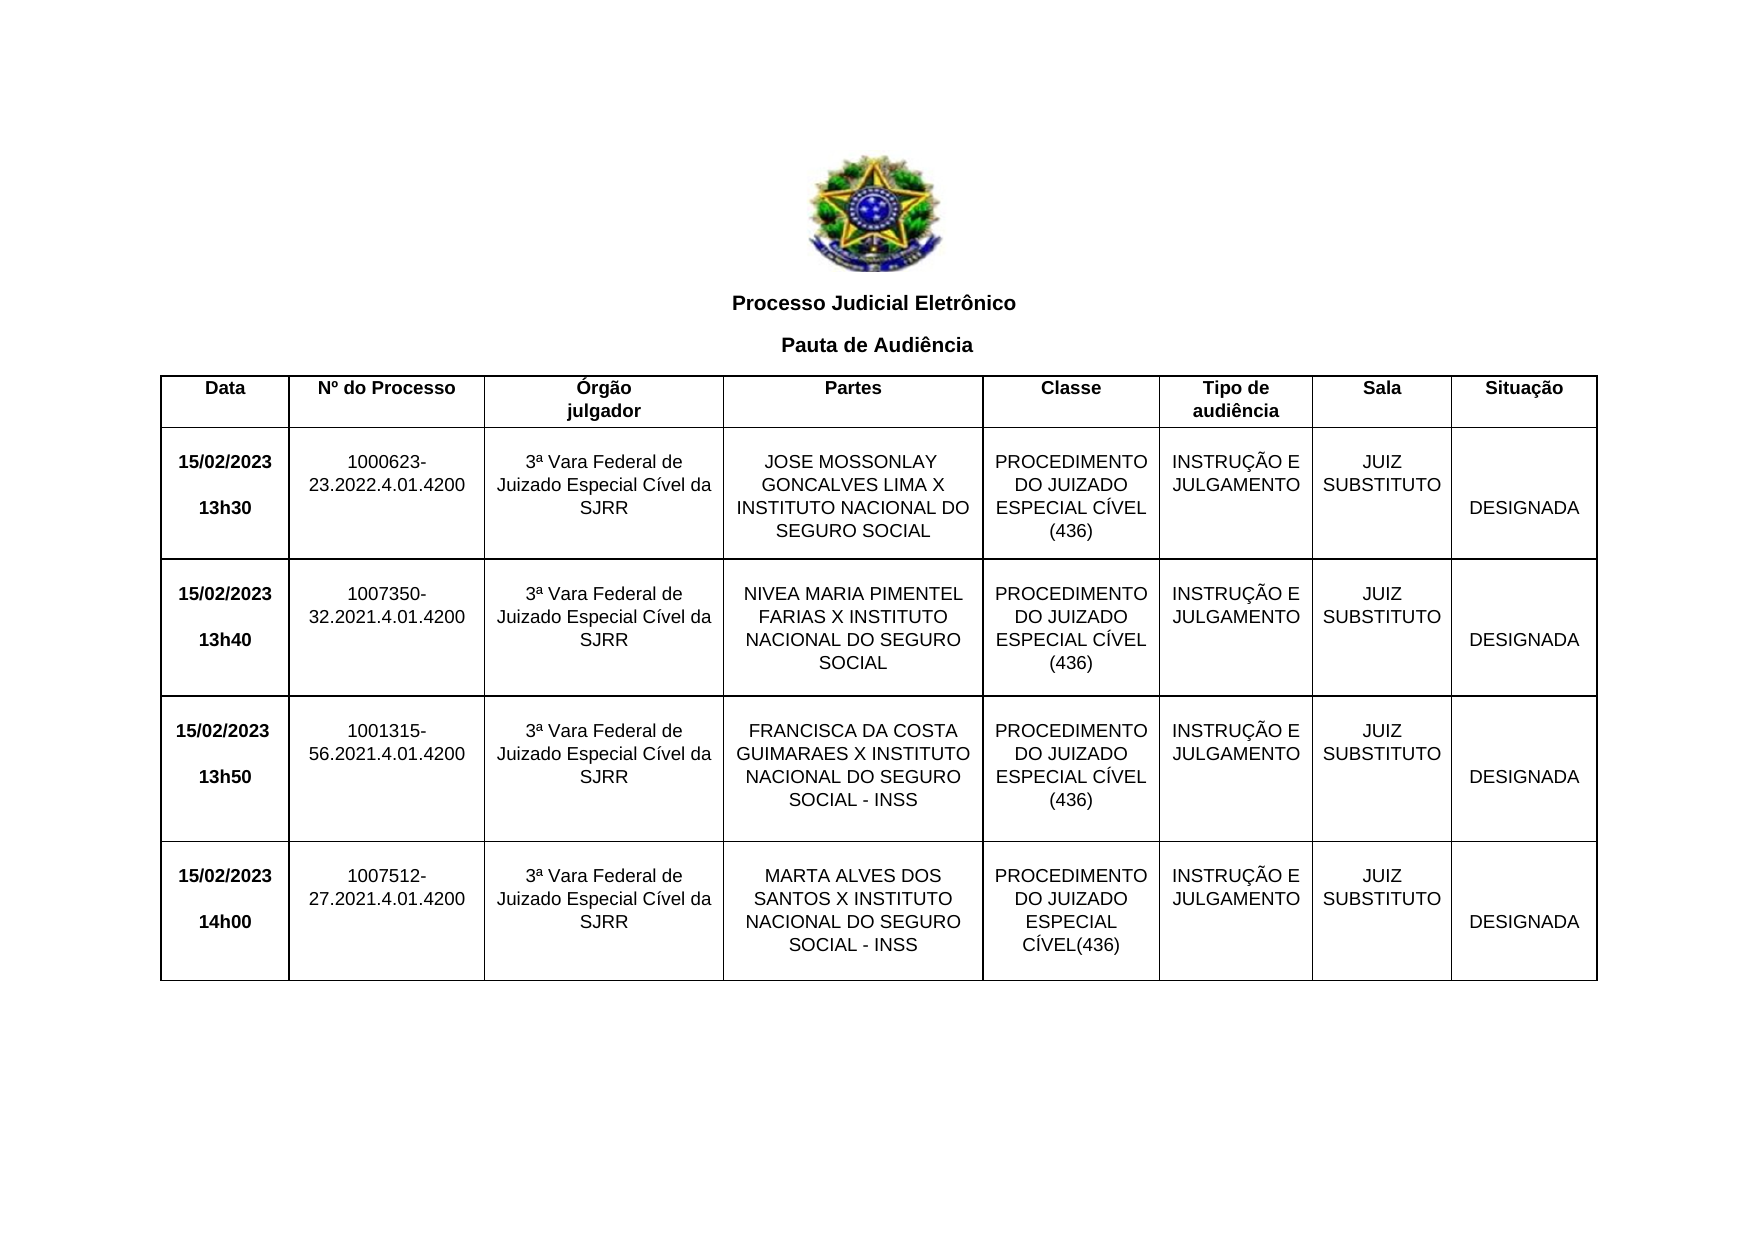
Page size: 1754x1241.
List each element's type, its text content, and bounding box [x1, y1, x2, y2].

table_cell 15/02/2023 13h50 [162, 697, 288, 841]
table_header Classe [984, 377, 1159, 427]
table_header Data [162, 377, 288, 427]
table_cell MARTA ALVES DOS SANTOS X INSTITUTO NACIONAL DO SEGURO SOCIAL - INSS [724, 842, 982, 980]
table_header Nº do Processo [290, 377, 484, 427]
table_cell 15/02/2023 13h30 [162, 428, 288, 558]
table_header Órgão julgador [485, 377, 723, 427]
table_cell PROCEDIMENTO DO JUIZADO ESPECIAL CÍVEL(436) [984, 842, 1159, 980]
table_cell PROCEDIMENTO DO JUIZADO ESPECIAL CÍVEL (436) [984, 560, 1159, 695]
table_cell 1007350-32.2021.4.01.4200 [290, 560, 484, 695]
table_cell JUIZ SUBSTITUTO [1313, 428, 1451, 558]
table_cell FRANCISCA DA COSTA GUIMARAES X INSTITUTO NACIONAL DO SEGURO SOCIAL - INSS [724, 697, 982, 841]
table_cell 15/02/2023 14h00 [162, 842, 288, 980]
table_cell 3ª Vara Federal de Juizado Especial Cível da SJRR [485, 428, 723, 558]
table_cell JOSE MOSSONLAY GONCALVES LIMA X INSTITUTO NACIONAL DO SEGURO SOCIAL [724, 428, 982, 558]
table_cell INSTRUÇÃO E JULGAMENTO [1160, 697, 1312, 841]
text Processo Judicial Eletrônico [150, 290, 1604, 314]
table_cell DESIGNADA [1452, 428, 1596, 558]
table_cell JUIZ SUBSTITUTO [1313, 697, 1451, 841]
table_cell 3ª Vara Federal de Juizado Especial Cível da SJRR [485, 697, 723, 841]
table_cell DESIGNADA [1452, 697, 1596, 841]
table_cell NIVEA MARIA PIMENTEL FARIAS X INSTITUTO NACIONAL DO SEGURO SOCIAL [724, 560, 982, 695]
table_cell 15/02/2023 13h40 [162, 560, 288, 695]
table_cell PROCEDIMENTO DO JUIZADO ESPECIAL CÍVEL (436) [984, 428, 1159, 558]
table_cell 1000623-23.2022.4.01.4200 [290, 428, 484, 558]
table_cell INSTRUÇÃO E JULGAMENTO [1160, 842, 1312, 980]
table_header Situação [1452, 377, 1596, 427]
table_header Tipo de audiência [1160, 377, 1312, 427]
table_header Sala [1313, 377, 1451, 427]
table_cell 1007512-27.2021.4.01.4200 [290, 842, 484, 980]
table_cell 3ª Vara Federal de Juizado Especial Cível da SJRR [485, 560, 723, 695]
table_cell INSTRUÇÃO E JULGAMENTO [1160, 560, 1312, 695]
table_cell JUIZ SUBSTITUTO [1313, 842, 1451, 980]
table_cell DESIGNADA [1452, 560, 1596, 695]
table_cell DESIGNADA [1452, 842, 1596, 980]
table_cell 3ª Vara Federal de Juizado Especial Cível da SJRR [485, 842, 723, 980]
table_cell INSTRUÇÃO E JULGAMENTO [1160, 428, 1312, 558]
table_cell JUIZ SUBSTITUTO [1313, 560, 1451, 695]
text Pauta de Audiência [150, 333, 1604, 357]
table_cell PROCEDIMENTO DO JUIZADO ESPECIAL CÍVEL (436) [984, 697, 1159, 841]
table_cell 1001315-56.2021.4.01.4200 [290, 697, 484, 841]
table_header Partes [724, 377, 982, 427]
